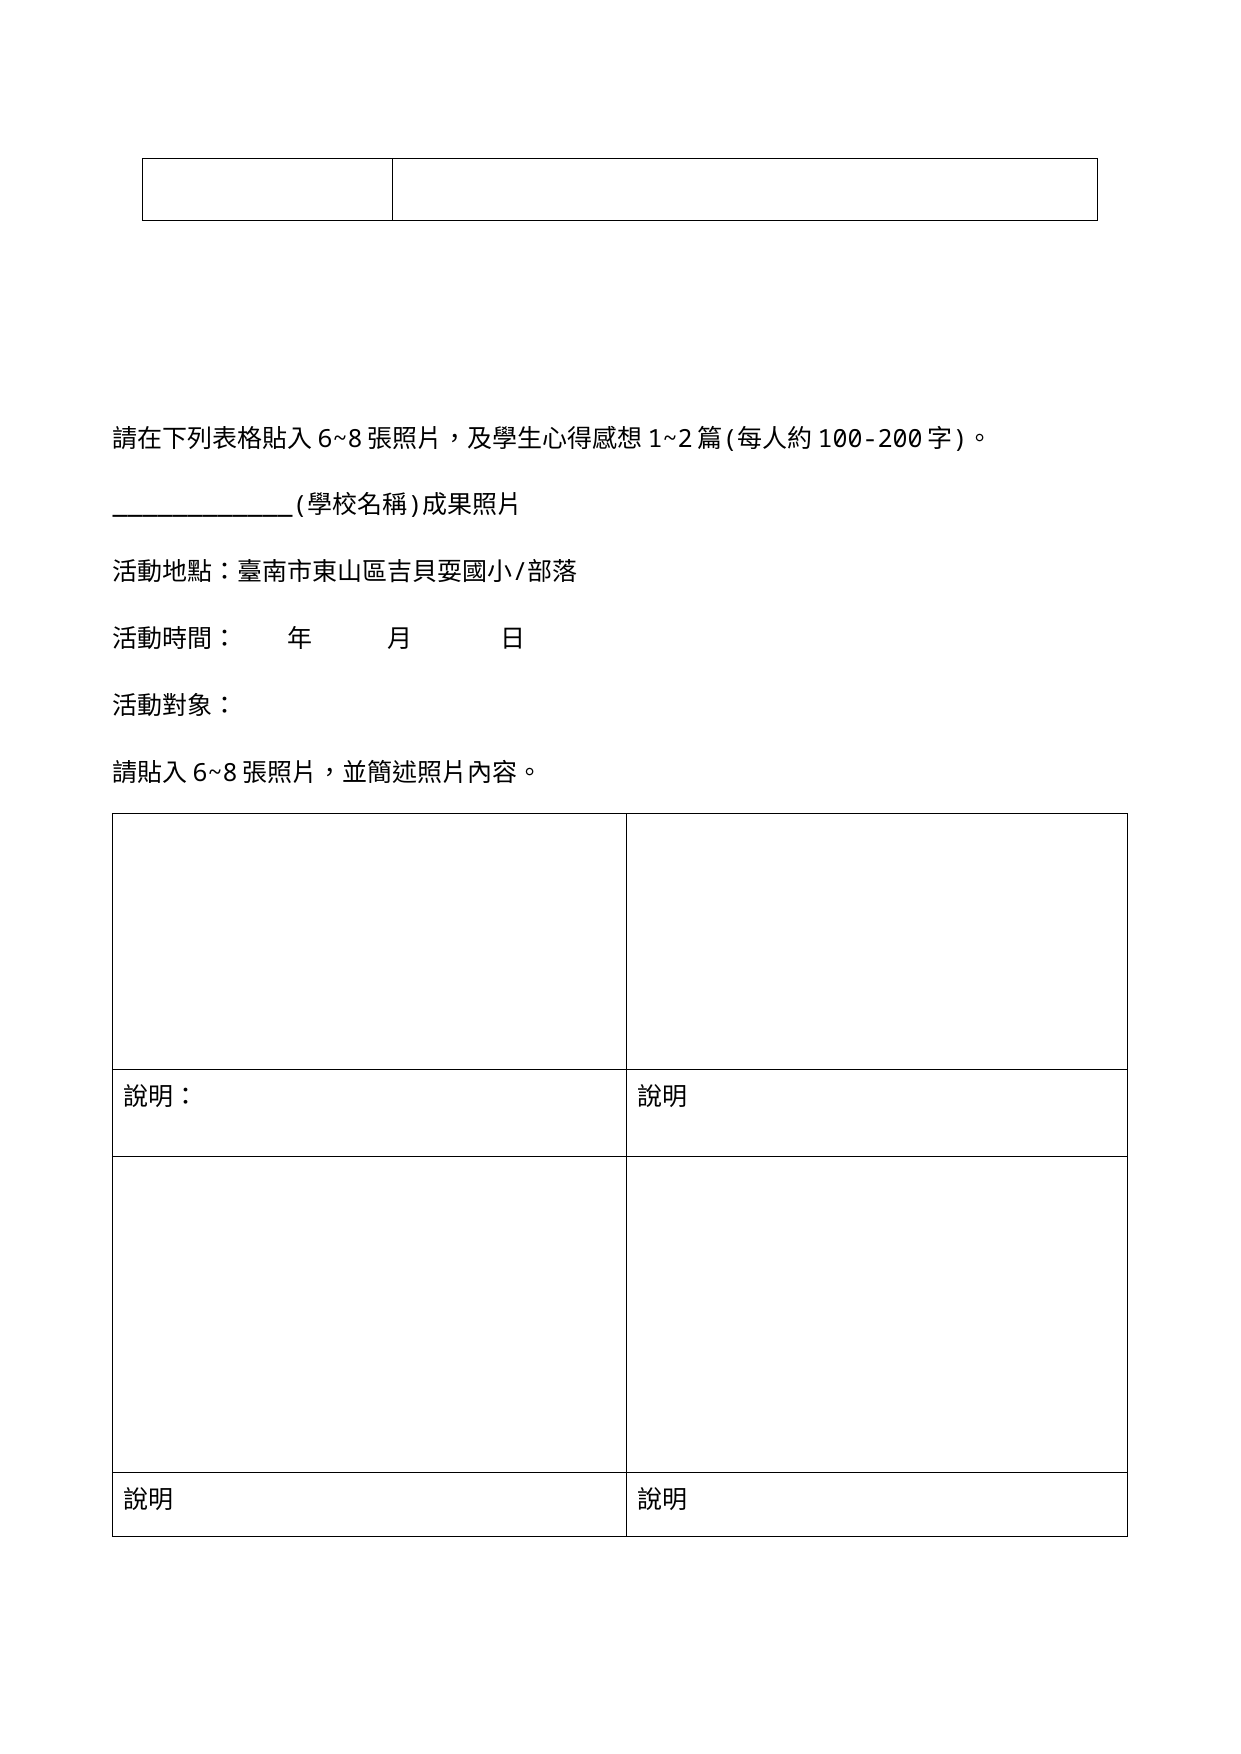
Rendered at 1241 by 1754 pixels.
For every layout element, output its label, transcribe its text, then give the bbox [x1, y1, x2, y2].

text 請貼入6~8張照片，並簡述照片內容。 [112, 752, 1128, 789]
table_cell 說明 [113, 1473, 626, 1536]
table_cell 說明： [113, 1070, 626, 1156]
text 請在下列表格貼入6~8張照片，及學生心得感想1~2篇(每人約100-200字)。 [112, 418, 1128, 454]
table_cell [143, 159, 392, 220]
text ____________(學校名稱)成果照片 [112, 485, 1128, 521]
text 活動地點：臺南市東山區吉貝耍國小/部落 [112, 552, 1128, 588]
table_cell [627, 1157, 1127, 1472]
text 活動對象： [112, 686, 1128, 722]
table_cell 說明 [627, 1070, 1127, 1156]
table_cell 說明 [627, 1473, 1127, 1536]
table_header [113, 814, 626, 1069]
table_header [627, 814, 1127, 1069]
text 活動時間： 年 月 日 [112, 619, 1128, 655]
table_cell [113, 1157, 626, 1472]
table_cell [393, 159, 1097, 220]
